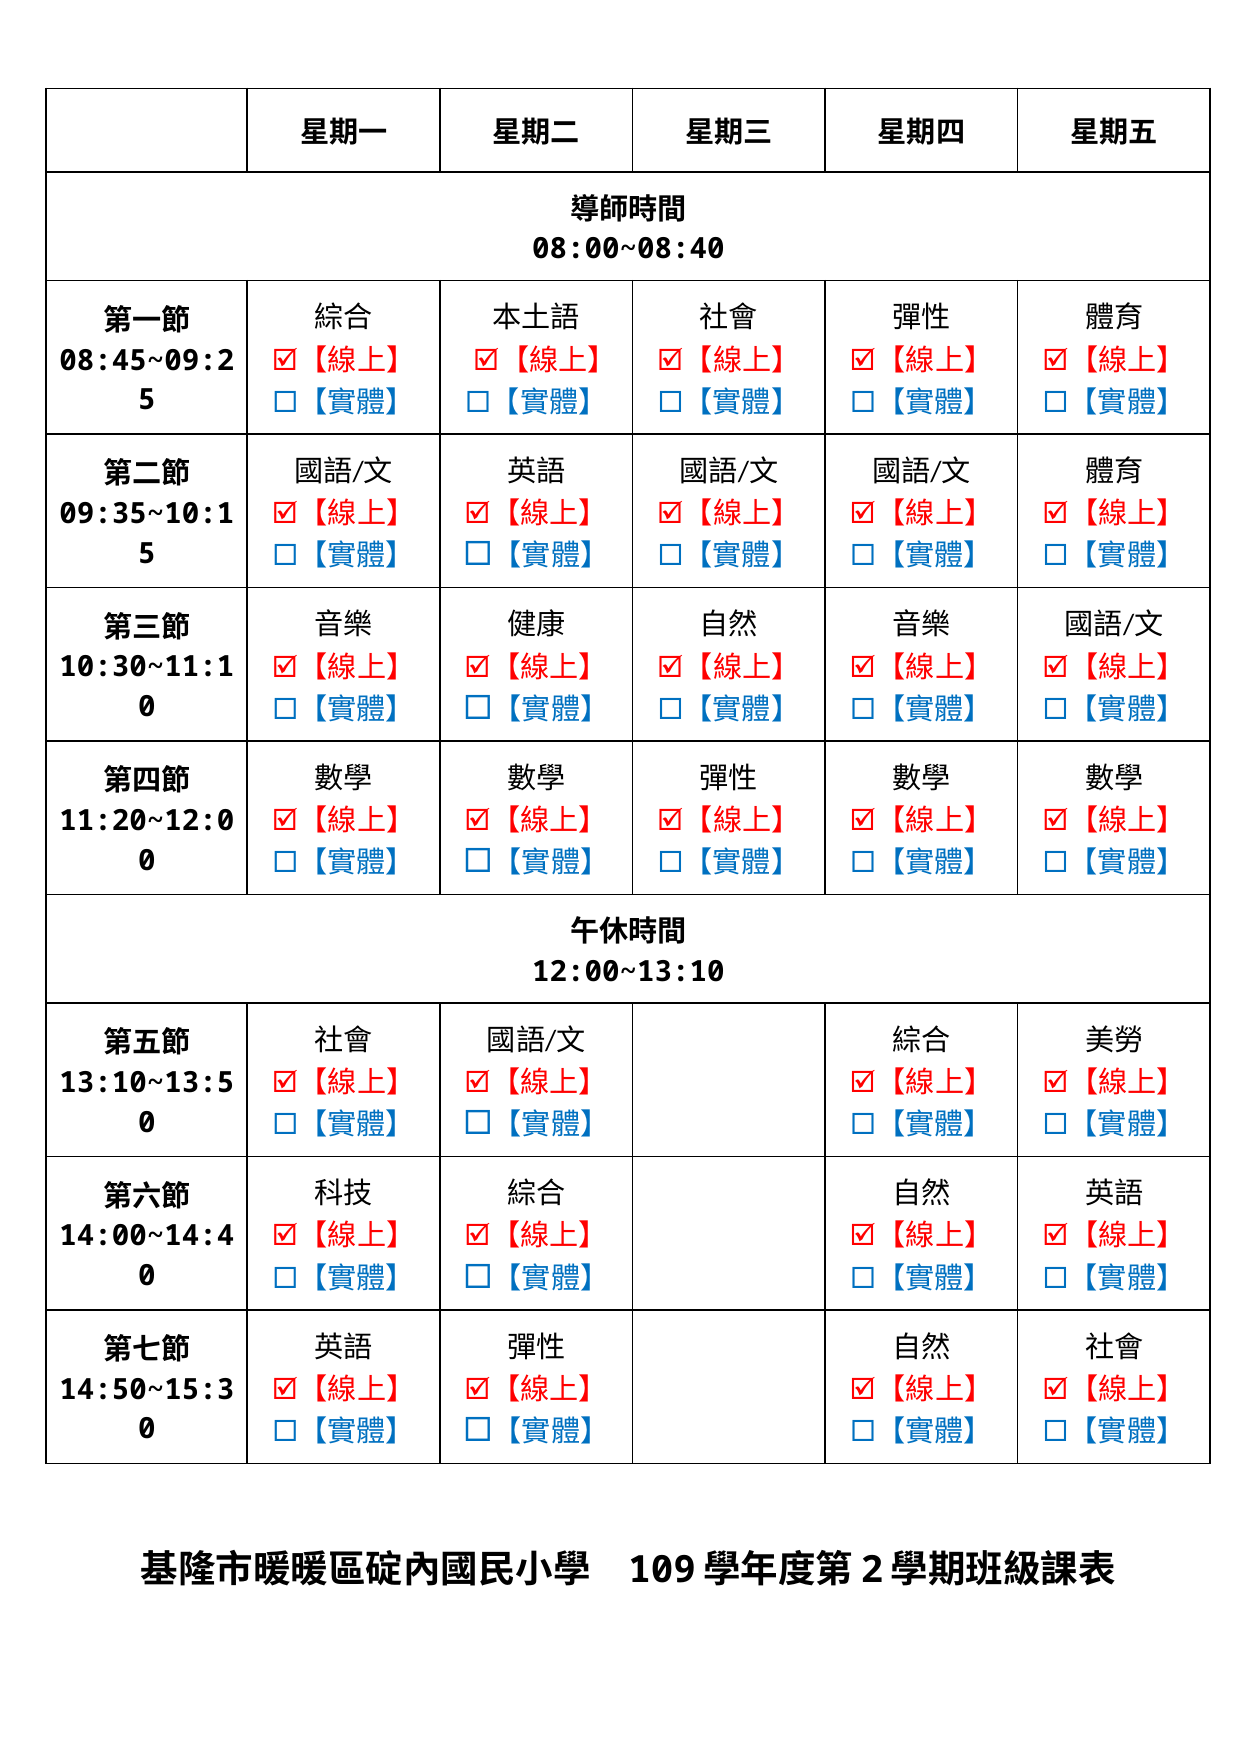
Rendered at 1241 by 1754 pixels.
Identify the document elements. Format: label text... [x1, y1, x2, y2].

table_cell 第四節 11:20~12:00 [47, 742, 246, 894]
table_cell 第三節 10:30~11:10 [47, 588, 246, 740]
table_cell 星期四 [826, 89, 1017, 171]
table_cell 體育 【線上】 【實體】 [1018, 281, 1209, 433]
table_cell 國語/文 【線上】 【實體】 [633, 435, 824, 587]
table_cell 音樂 【線上】 【實體】 [248, 588, 439, 740]
table_cell 英語 【線上】 【實體】 [441, 435, 632, 587]
table_cell 星期五 [1018, 89, 1209, 171]
table_cell 自然 【線上】 【實體】 [826, 1311, 1017, 1462]
table_cell 體育 【線上】 【實體】 [1018, 435, 1209, 587]
table_cell 國語/文 【線上】 【實體】 [1018, 588, 1209, 740]
table_cell 音樂 【線上】 【實體】 [826, 588, 1017, 740]
table_cell 國語/文 【線上】 【實體】 [826, 435, 1017, 587]
table_cell 自然 【線上】 【實體】 [633, 588, 824, 740]
table_cell 英語 【線上】 【實體】 [248, 1311, 439, 1462]
table_cell 健康 【線上】 【實體】 [441, 588, 632, 740]
table_cell 科技 【線上】 【實體】 [248, 1157, 439, 1309]
table_cell 星期三 [633, 89, 824, 171]
table_cell 綜合 【線上】 【實體】 [441, 1157, 632, 1309]
table_header 基隆市暖暖區碇內國民小學 109學年度第2學期班級課表 [46, 1527, 1210, 1606]
table_cell 彈性 【線上】 【實體】 [633, 742, 824, 894]
table_cell [633, 1004, 824, 1156]
table_cell 數學 【線上】 【實體】 [441, 742, 632, 894]
table_cell 第五節 13:10~13:50 [47, 1004, 246, 1156]
table_cell 美勞 【線上】 【實體】 [1018, 1004, 1209, 1156]
table_cell 自然 【線上】 【實體】 [826, 1157, 1017, 1309]
table_cell 本土語 【線上】 【實體】 [441, 281, 632, 433]
table_cell 第七節 14:50~15:30 [47, 1311, 246, 1462]
table_cell 數學 【線上】 【實體】 [248, 742, 439, 894]
table_cell 綜合 【線上】 【實體】 [248, 281, 439, 433]
table_cell 第六節 14:00~14:40 [47, 1157, 246, 1309]
table_cell 彈性 【線上】 【實體】 [826, 281, 1017, 433]
table_cell 數學 【線上】 【實體】 [826, 742, 1017, 894]
table_cell [633, 1311, 824, 1462]
table_cell 社會 【線上】 【實體】 [248, 1004, 439, 1156]
table_cell [633, 1157, 824, 1309]
table_cell 社會 【線上】 【實體】 [633, 281, 824, 433]
table_cell 導師時間 08:00~08:40 [47, 173, 1209, 280]
table_cell 星期一 [248, 89, 439, 171]
table_cell 午休時間 12:00~13:10 [47, 895, 1209, 1002]
table_cell 第一節 08:45~09:25 [47, 281, 246, 433]
table_cell 國語/文 【線上】 【實體】 [248, 435, 439, 587]
table_cell 星期二 [441, 89, 632, 171]
table_cell 國語/文 【線上】 【實體】 [441, 1004, 632, 1156]
table_cell 社會 【線上】 【實體】 [1018, 1311, 1209, 1462]
table_cell 數學 【線上】 【實體】 [1018, 742, 1209, 894]
table_cell 彈性 【線上】 【實體】 [441, 1311, 632, 1462]
table_cell 英語 【線上】 【實體】 [1018, 1157, 1209, 1309]
table_cell 綜合 【線上】 【實體】 [826, 1004, 1017, 1156]
table_cell [47, 89, 246, 171]
table_cell 第二節 09:35~10:15 [47, 435, 246, 587]
